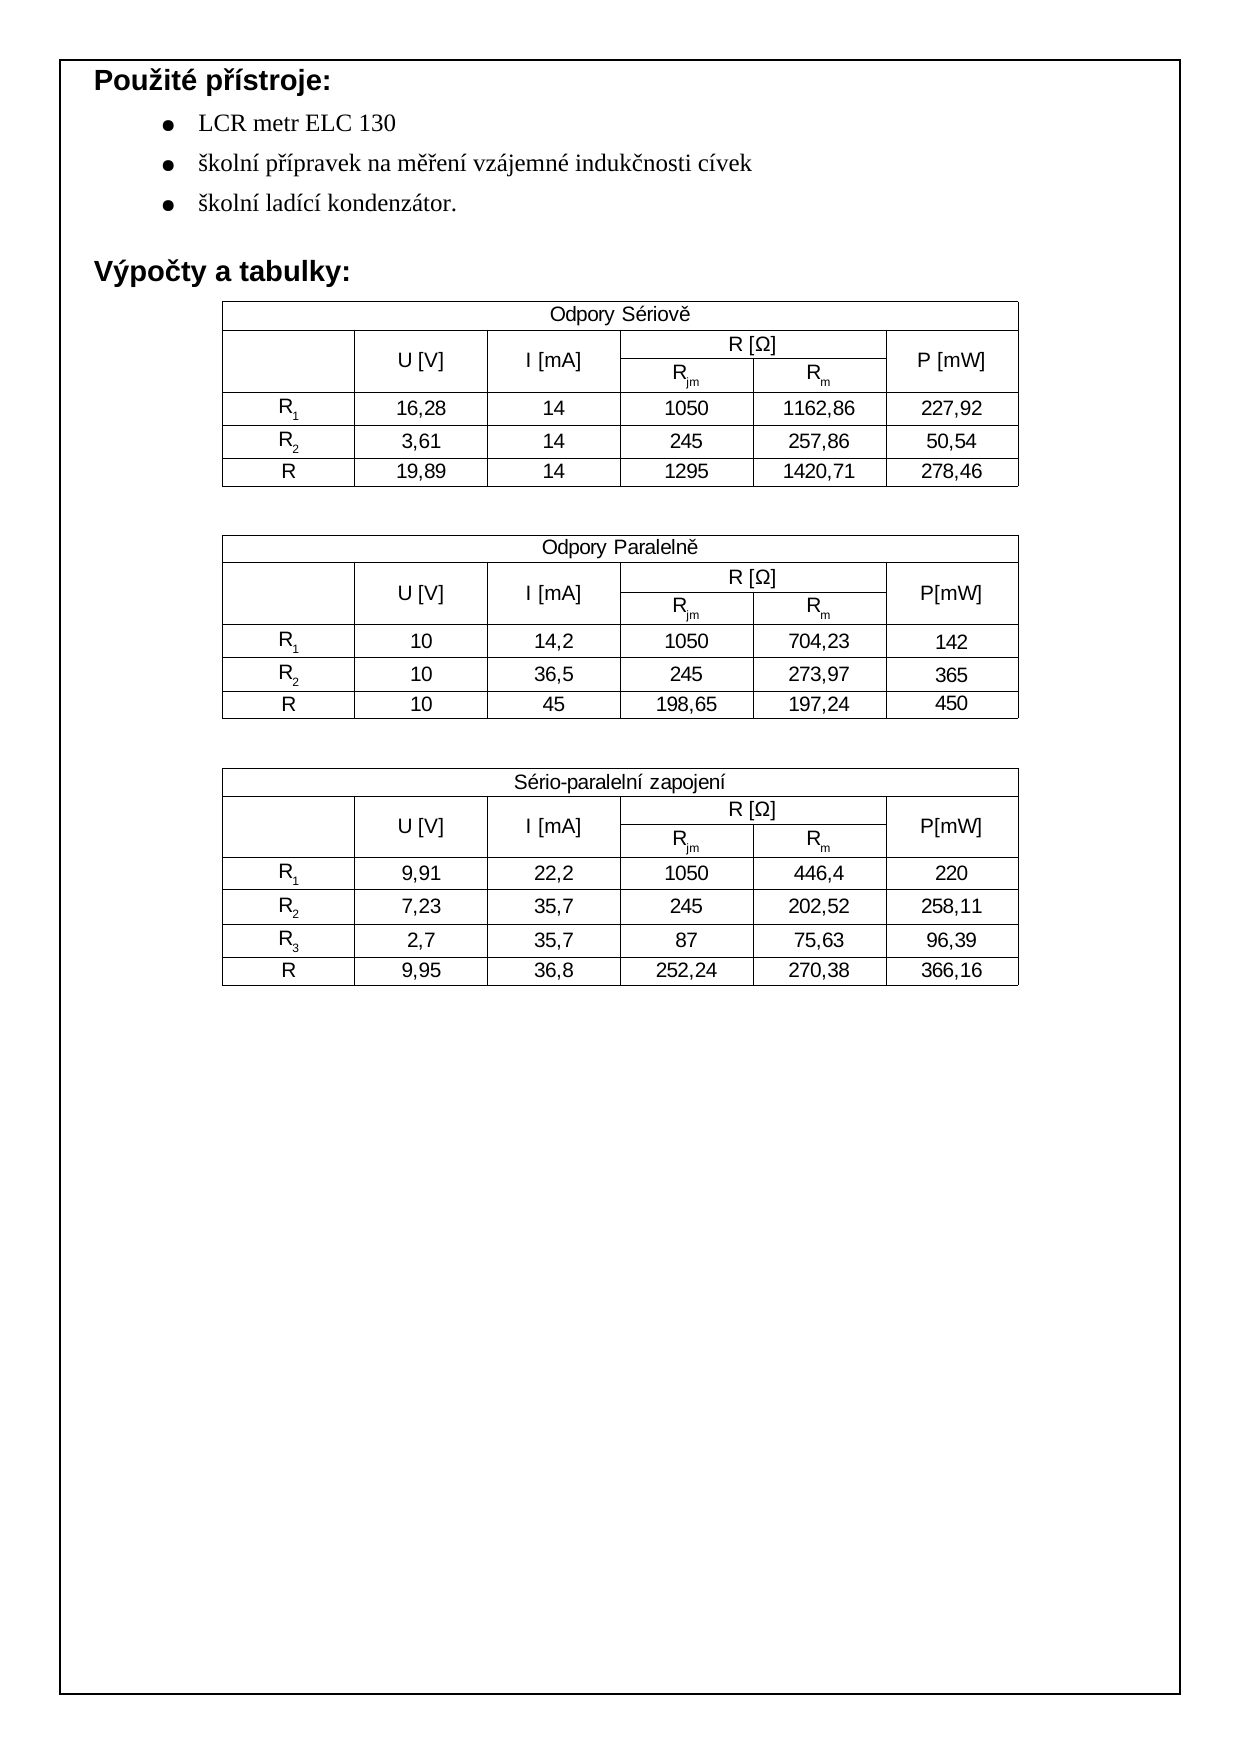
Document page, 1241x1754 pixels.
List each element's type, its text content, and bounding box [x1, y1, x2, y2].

list LCR metr ELC 130 [161, 109, 1117, 137]
subtitle Výpočty a tabulky: [93, 255, 1176, 287]
list školní ladící kondenzátor. [161, 189, 1117, 217]
subtitle Použité přístroje: [93, 64, 1176, 97]
list školní přípravek na měření vzájemné indukčnosti cívek [161, 149, 1117, 177]
